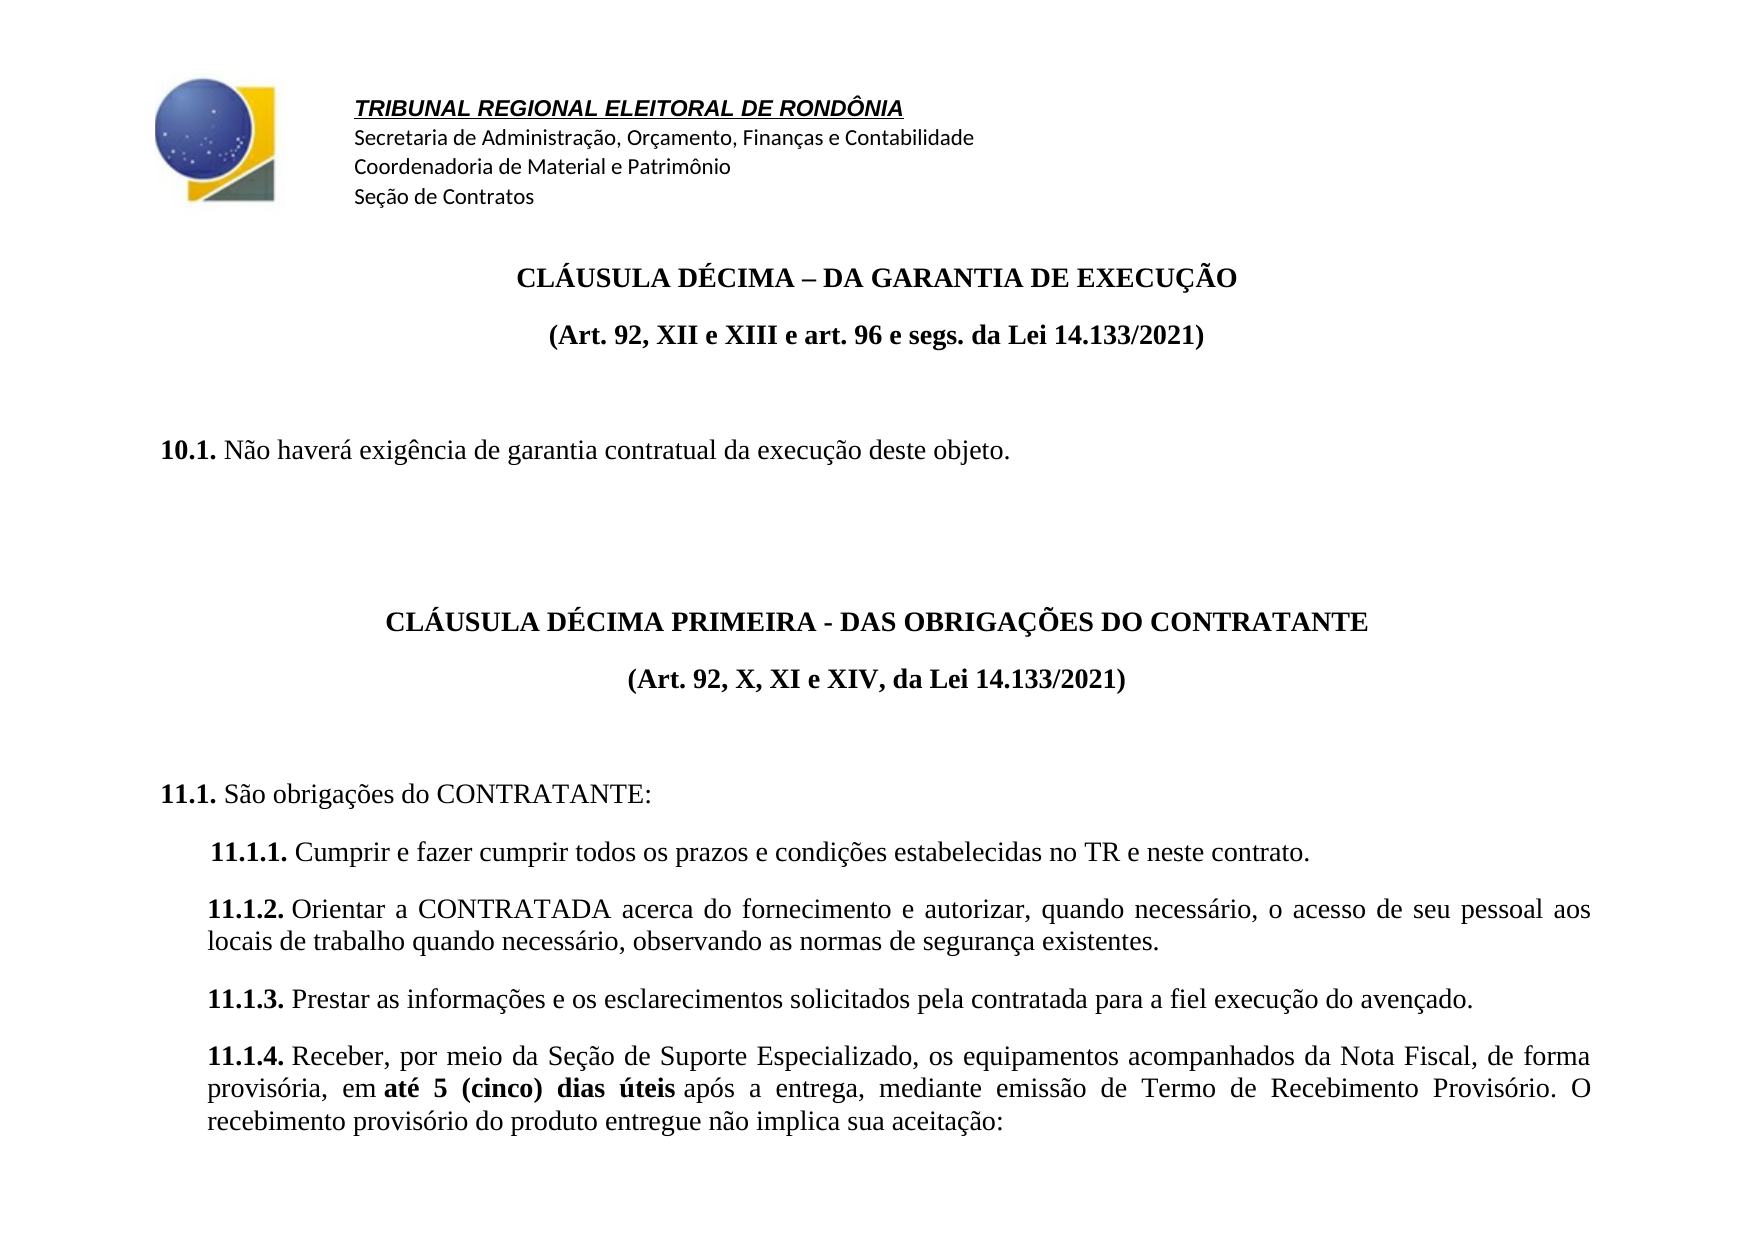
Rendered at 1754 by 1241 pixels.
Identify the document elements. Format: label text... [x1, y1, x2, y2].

text 10.1. Não haverá exigência de garantia contratual da execução deste objeto. [160, 433, 1594, 465]
text CLÁUSULA DÉCIMA PRIMEIRA - DAS OBRIGAÇÕES DO CONTRATANTE [160, 605, 1594, 637]
text 11.1. São obrigações do CONTRATANTE: [160, 777, 1594, 809]
text 11.1.4. Receber, por meio da Seção de Suporte Especializado, os equipamentos acompanhados da Nota Fiscal, de forma provisória, em até 5 (cinco) dias úteis após a entrega, mediante emissão de Termo de Recebimento Provisório. O recebimento provisório do produto entregue não implica sua aceitação: [207, 1039, 1594, 1136]
text (Art. 92, X, XI e XIV, da Lei 14.133/2021) [160, 662, 1594, 695]
text (Art. 92, XII e XIII e art. 96 e segs. da Lei 14.133/2021) [160, 318, 1594, 350]
text 11.1.1. Cumprir e fazer cumprir todos os prazos e condições estabelecidas no TR e neste contrato. [210, 834, 1594, 867]
text 11.1.3. Prestar as informações e os esclarecimentos solicitados pela contratada para a fiel execução do avençado. [207, 982, 1594, 1014]
text CLÁUSULA DÉCIMA – DA GARANTIA DE EXECUÇÃO [160, 261, 1594, 293]
text 11.1.2. Orientar a CONTRATADA acerca do fornecimento e autorizar, quando necessário, o acesso de seu pessoal aos locais de trabalho quando necessário, observando as normas de segurança existentes. [207, 892, 1594, 957]
